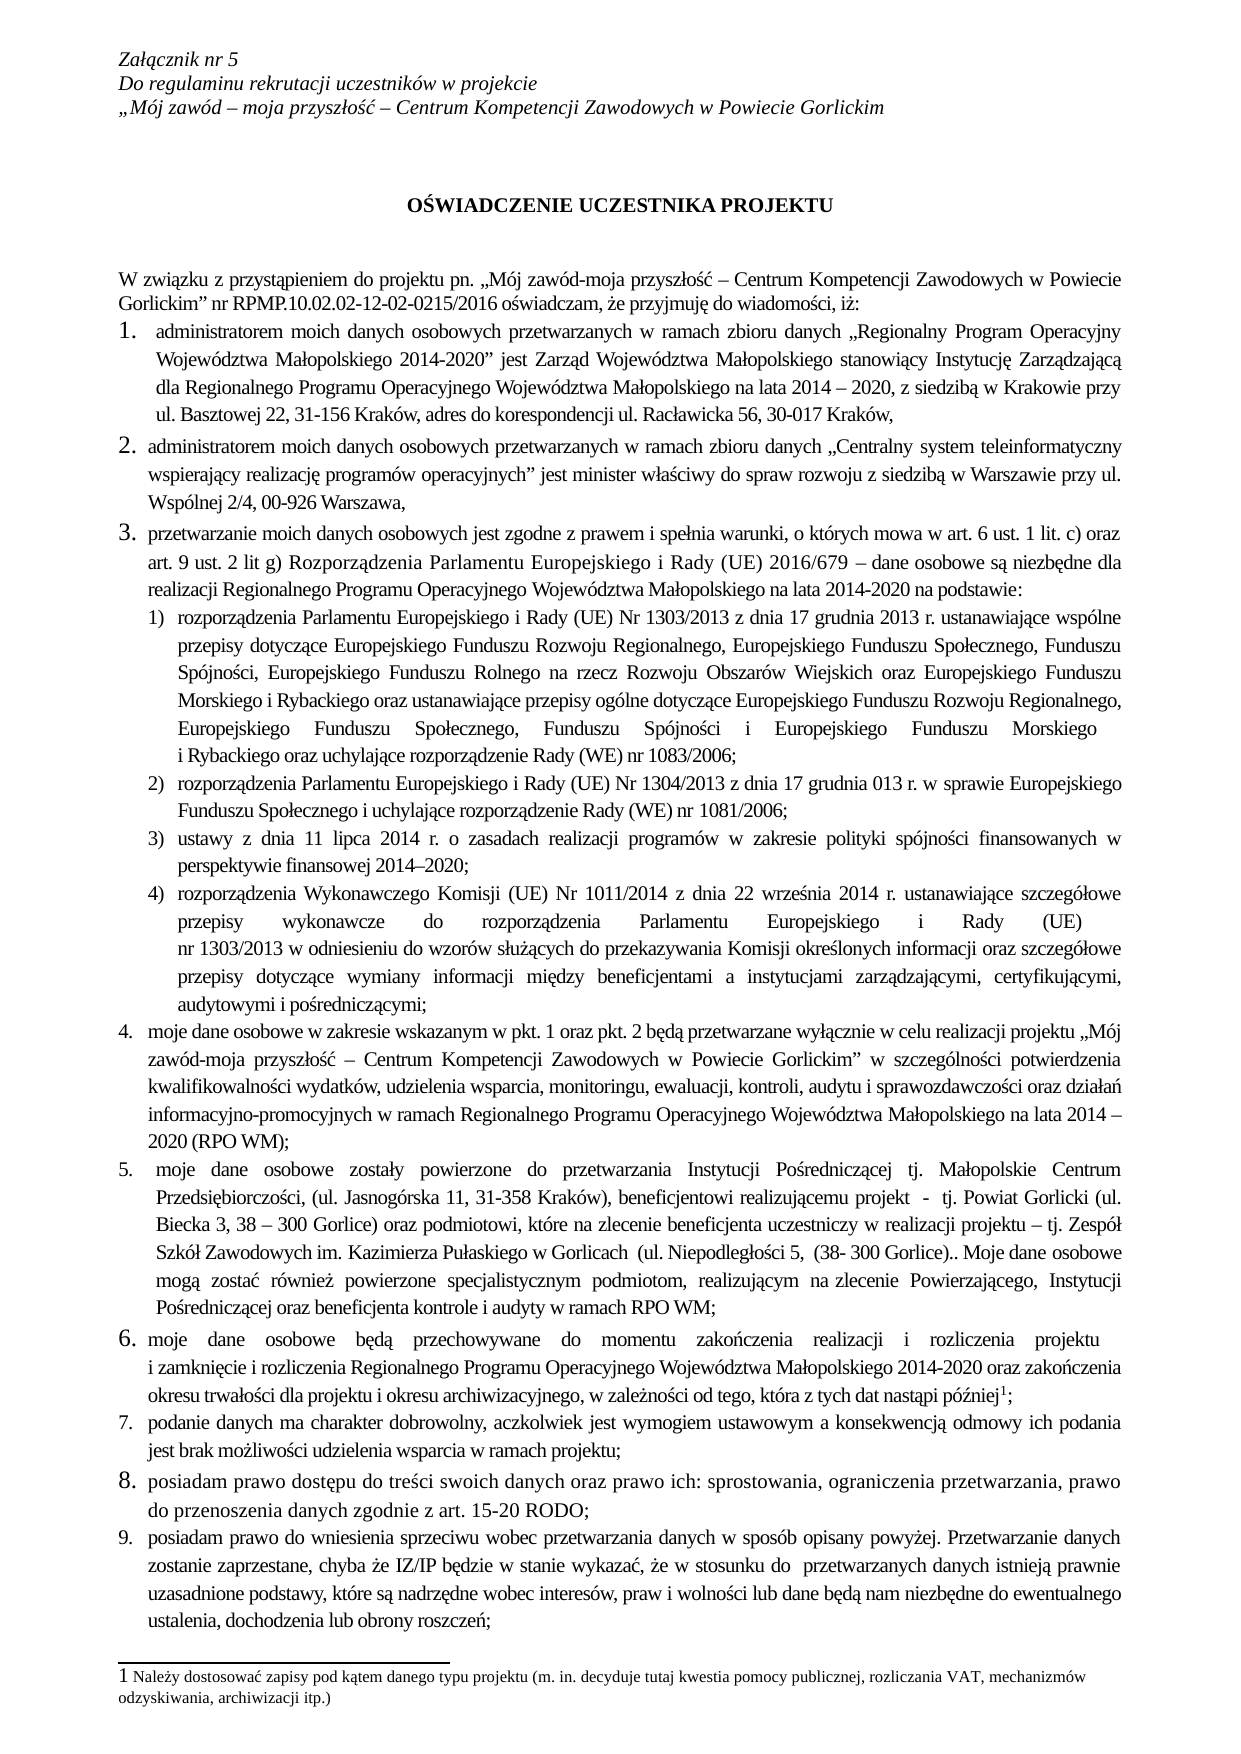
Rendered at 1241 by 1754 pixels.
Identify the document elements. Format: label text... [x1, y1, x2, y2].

list moje dane osobowe zostały powierzone do przetwarzania Instytucji Pośredniczącej tj. Małopolskie Centrum Przedsiębiorczości, (ul. Jasnogórska 11, 31-358 Kraków), beneficjentowi realizującemu projekt - tj. Powiat Gorlicki (ul. Biecka 3, 38 – 300 Gorlice) oraz podmiotowi, które na zlecenie beneficjenta uczestniczy w realizacji projektu – tj. Zespół Szkół Zawodowych im. Kazimierza Pułaskiego w Gorlicach (ul. Niepodległości 5, (38- 300 Gorlice).. Moje dane osobowe mogą zostać również powierzone specjalistycznym podmiotom, realizującym na zlecenie Powierzającego, Instytucji Pośredniczącej oraz beneficjenta kontrole i audyty w ramach RPO WM; [118, 1157, 1122, 1319]
list ustawy z dnia 11 lipca 2014 r. o zasadach realizacji programów w zakresie polityki spójności finansowanych w perspektywie finansowej 2014–2020; [148, 826, 1122, 877]
list rozporządzenia Parlamentu Europejskiego i Rady (UE) Nr 1303/2013 z dnia 17 grudnia 2013 r. ustanawiające wspólne przepisy dotyczące Europejskiego Funduszu Rozwoju Regionalnego, Europejskiego Funduszu Społecznego, Funduszu Spójności, Europejskiego Funduszu Rolnego na rzecz Rozwoju Obszarów Wiejskich oraz Europejskiego Funduszu Morskiego i Rybackiego oraz ustanawiające przepisy ogólne dotyczące Europejskiego Funduszu Rozwoju Regionalnego, Europejskiego Funduszu Społecznego, Funduszu Spójności i Europejskiego Funduszu Morskiego i Rybackiego oraz uchylające rozporządzenie Rady (WE) nr 1083/2006; [148, 605, 1122, 767]
text OŚWIADCZENIE UCZESTNIKA PROJEKTU [118, 193, 1122, 217]
list rozporządzenia Parlamentu Europejskiego i Rady (UE) Nr 1304/2013 z dnia 17 grudnia 013 r. w sprawie Europejskiego Funduszu Społecznego i uchylające rozporządzenie Rady (WE) nr 1081/2006; [148, 771, 1122, 822]
list administratorem moich danych osobowych przetwarzanych w ramach zbioru danych „Regionalny Program Operacyjny Województwa Małopolskiego 2014-2020” jest Zarząd Województwa Małopolskiego stanowiący Instytucję Zarządzającą dla Regionalnego Programu Operacyjnego Województwa Małopolskiego na lata 2014 – 2020, z siedzibą w Krakowie przy ul. Basztowej 22, 31-156 Kraków, adres do korespondencji ul. Racławicka 56, 30-017 Kraków, [118, 315, 1122, 426]
text Do regulaminu rekrutacji uczestników w projekcie [118, 71, 1122, 94]
list posiadam prawo do wniesienia sprzeciwu wobec przetwarzania danych w sposób opisany powyżej. Przetwarzanie danych zostanie zaprzestane, chyba że IZ/IP będzie w stanie wykazać, że w stosunku do przetwarzanych danych istnieją prawnie uzasadnione podstawy, które są nadrzędne wobec interesów, praw i wolności lub dane będą nam niezbędne do ewentualnego ustalenia, dochodzenia lub obrony roszczeń; [118, 1525, 1122, 1632]
list podanie danych ma charakter dobrowolny, aczkolwiek jest wymogiem ustawowym a konsekwencją odmowy ich podania jest brak możliwości udzielenia wsparcia w ramach projektu; [118, 1410, 1122, 1462]
list posiadam prawo dostępu do treści swoich danych oraz prawo ich: sprostowania, ograniczenia przetwarzania, prawo do przenoszenia danych zgodnie z art. 15-20 RODO; [118, 1465, 1122, 1522]
text „Mój zawód – moja przyszłość – Centrum Kompetencji Zawodowych w Powiecie Gorlickim [118, 94, 1122, 119]
list Należy dostosować zapisy pod kątem danego typu projektu (m. in. decyduje tutaj kwestia pomocy publicznej, rozliczania VAT, mechanizmów odzyskiwania, archiwizacji itp.) [118, 1663, 1122, 1707]
list przetwarzanie moich danych osobowych jest zgodne z prawem i spełnia warunki, o których mowa w art. 6 ust. 1 lit. c) oraz art. 9 ust. 2 lit g) Rozporządzenia Parlamentu Europejskiego i Rady (UE) 2016/679 – dane osobowe są niezbędne dla realizacji Regionalnego Programu Operacyjnego Województwa Małopolskiego na lata 2014-2020 na podstawie: [118, 517, 1122, 601]
list moje dane osobowe będą przechowywane do momentu zakończenia realizacji i rozliczenia projektu i zamknięcie i rozliczenia Regionalnego Programu Operacyjnego Województwa Małopolskiego 2014-2020 oraz zakończenia okresu trwałości dla projektu i okresu archiwizacyjnego, w zależności od tego, która z tych dat nastąpi później; [118, 1323, 1122, 1407]
list moje dane osobowe w zakresie wskazanym w pkt. 1 oraz pkt. 2 będą przetwarzane wyłącznie w celu realizacji projektu „Mój zawód-moja przyszłość – Centrum Kompetencji Zawodowych w Powiecie Gorlickim” w szczególności potwierdzenia kwalifikowalności wydatków, udzielenia wsparcia, monitoringu, ewaluacji, kontroli, audytu i sprawozdawczości oraz działań informacyjno-promocyjnych w ramach Regionalnego Programu Operacyjnego Województwa Małopolskiego na lata 2014 – 2020 (RPO WM); [118, 1019, 1122, 1153]
list administratorem moich danych osobowych przetwarzanych w ramach zbioru danych „Centralny system teleinformatyczny wspierający realizację programów operacyjnych” jest minister właściwy do spraw rozwoju z siedzibą w Warszawie przy ul. Wspólnej 2/4, 00-926 Warszawa, [118, 430, 1122, 514]
text W związku z przystąpieniem do projektu pn. „Mój zawód-moja przyszłość – Centrum Kompetencji Zawodowych w Powiecie Gorlickim” nr RPMP.10.02.02-12-02-0215/2016 oświadczam, że przyjmuję do wiadomości, iż: [118, 267, 1122, 315]
list rozporządzenia Wykonawczego Komisji (UE) Nr 1011/2014 z dnia 22 września 2014 r. ustanawiające szczegółowe przepisy wykonawcze do rozporządzenia Parlamentu Europejskiego i Rady (UE) nr 1303/2013 w odniesieniu do wzorów służących do przekazywania Komisji określonych informacji oraz szczegółowe przepisy dotyczące wymiany informacji między beneficjentami a instytucjami zarządzającymi, certyfikującymi, audytowymi i pośredniczącymi; [148, 881, 1122, 1016]
text Załącznik nr 5 [118, 46, 1122, 71]
